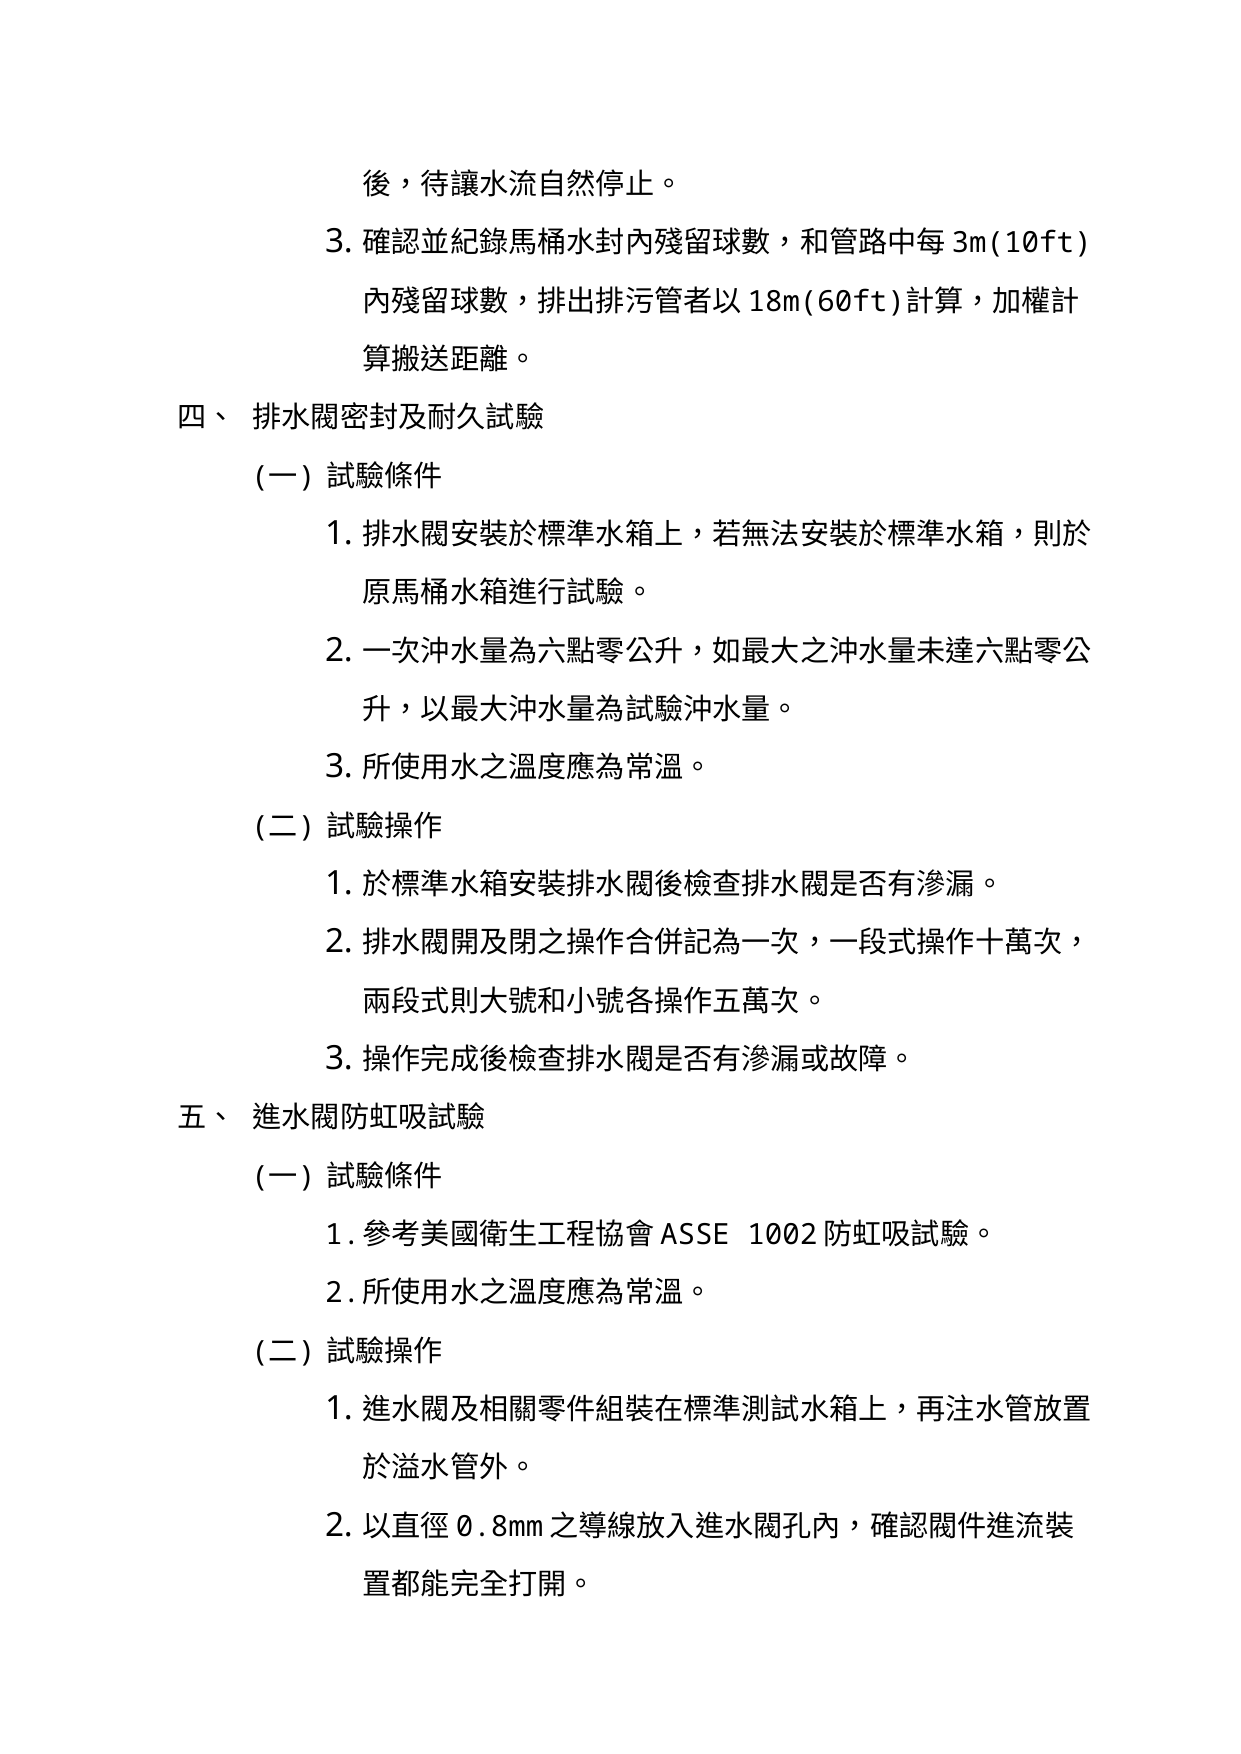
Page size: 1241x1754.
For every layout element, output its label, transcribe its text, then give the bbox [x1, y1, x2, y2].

list 參考美國衛生工程協會ASSE 1002防虹吸試驗。 [325, 1198, 1093, 1256]
list 所使用水之溫度應為常溫。 [325, 731, 1093, 789]
list 於標準水箱安裝排水閥後檢查排水閥是否有滲漏。 [325, 848, 1093, 906]
list 進水閥防虹吸試驗 [177, 1081, 1093, 1139]
list 排水閥開及閉之操作合併記為一次，一段式操作十萬次，兩段式則大號和小號各操作五萬次。 [325, 906, 1093, 1023]
list 試驗條件 [251, 439, 1093, 498]
list 排水閥密封及耐久試驗 [177, 381, 1093, 439]
list 試驗操作 [251, 1314, 1093, 1373]
list 一次沖水量為六點零公升，如最大之沖水量未達六點零公升，以最大沖水量為試驗沖水量。 [325, 614, 1093, 731]
list 確認並紀錄馬桶水封內殘留球數，和管路中每3m(10ft)內殘留球數，排出排污管者以18m(60ft)計算，加權計算搬送距離。 [325, 206, 1093, 381]
list 試驗條件 [251, 1139, 1093, 1198]
list 以直徑0.8mm之導線放入進水閥孔內，確認閥件進流裝置都能完全打開。 [325, 1489, 1093, 1606]
list 所使用水之溫度應為常溫。 [325, 1256, 1093, 1314]
list 排水閥安裝於標準水箱上，若無法安裝於標準水箱，則於原馬桶水箱進行試驗。 [325, 498, 1093, 614]
list 進水閥及相關零件組裝在標準測試水箱上，再注水管放置於溢水管外。 [325, 1373, 1093, 1489]
list 後，待讓水流自然停止。 [325, 148, 1093, 206]
list 試驗操作 [251, 789, 1093, 848]
list 操作完成後檢查排水閥是否有滲漏或故障。 [325, 1023, 1093, 1081]
